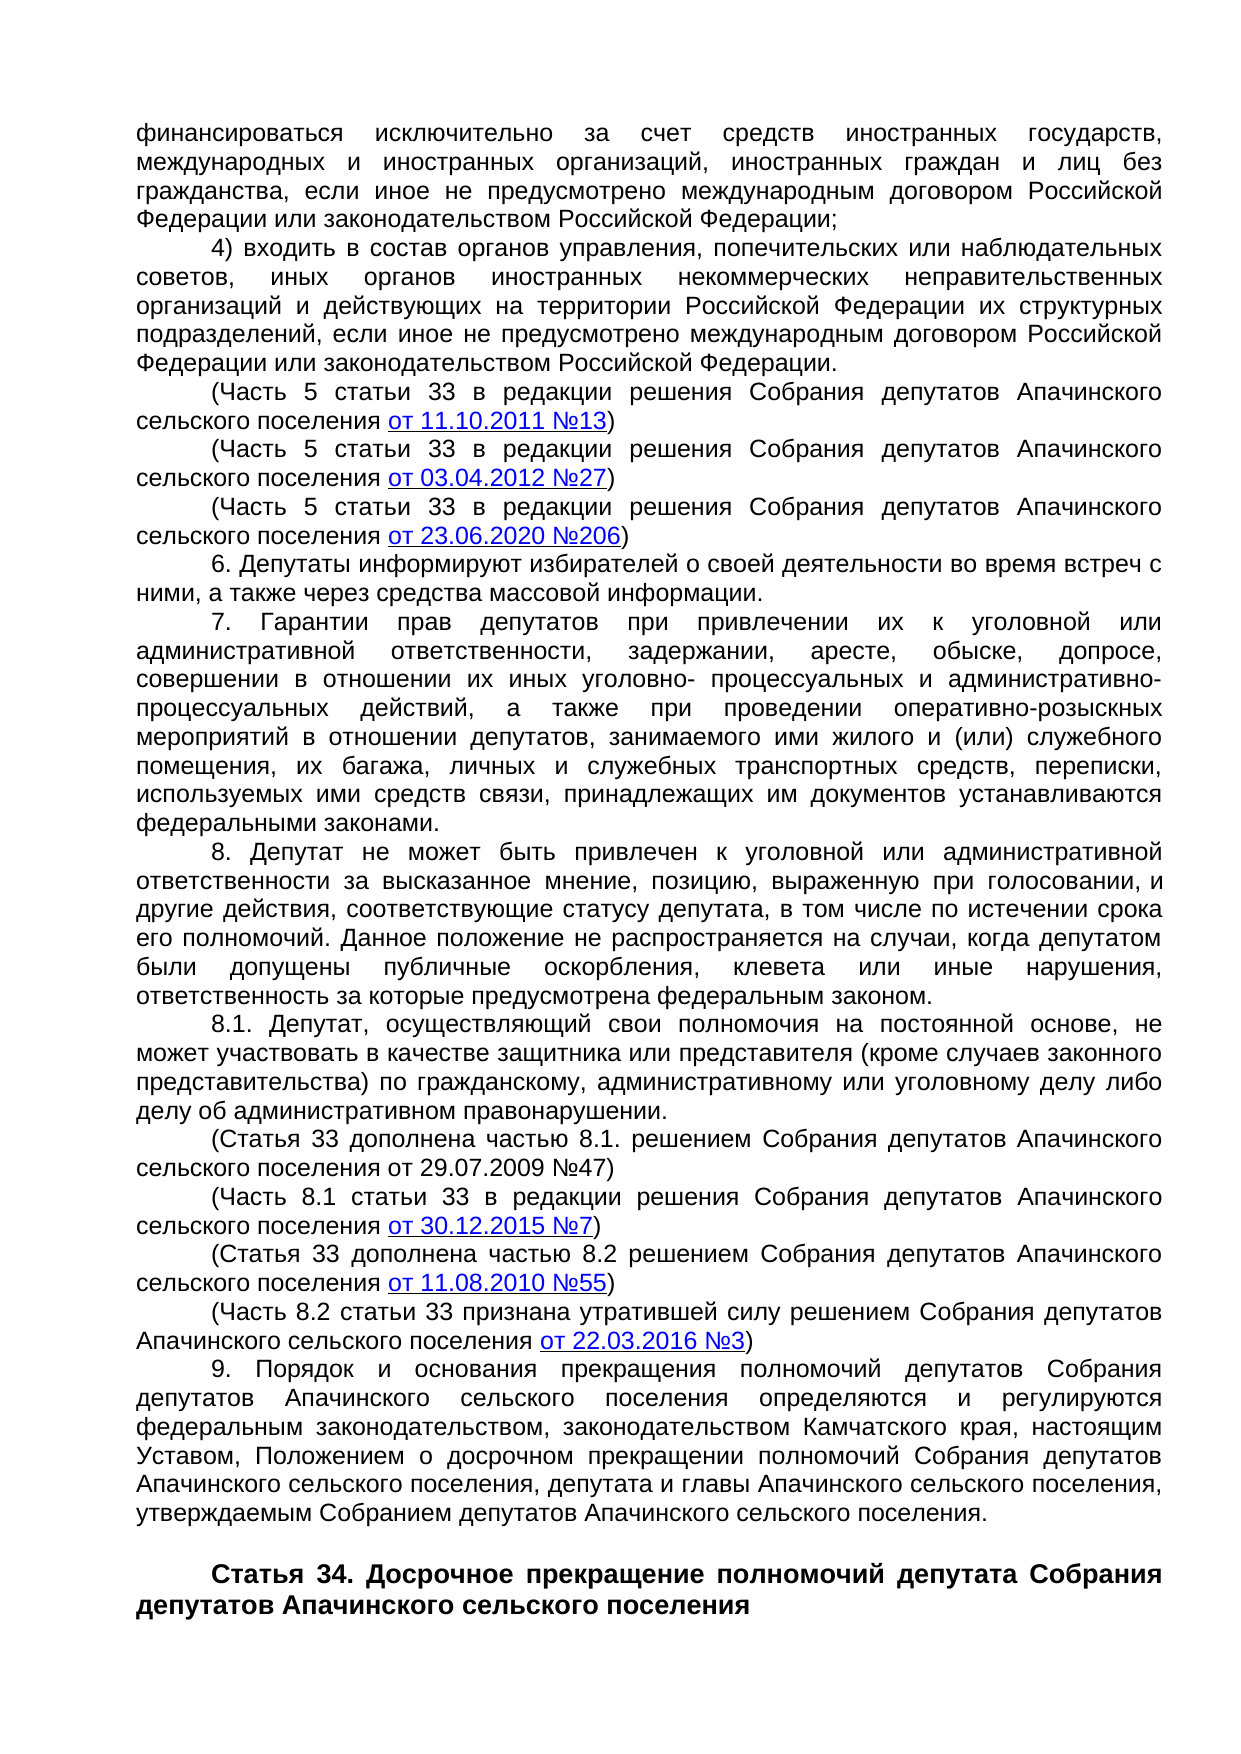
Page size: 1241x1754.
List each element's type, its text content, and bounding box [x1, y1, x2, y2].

text (Часть 8.1 статьи 33 в редакции решения Собрания депутатов Апачинского сельского поселения от 30.12.2015 №7) [136, 1182, 1163, 1239]
text 8.1. Депутат, осуществляющий свои полномочия на постоянной основе, не может участвовать в качестве защитника или представителя (кроме случаев законного представительства) по гражданскому, административному или уголовному делу либо делу об административном правонарушении. [136, 1009, 1163, 1124]
text 8. Депутат не может быть привлечен к уголовной или административной ответственности за высказанное мнение, позицию, выраженную при голосовании, и другие действия, соответствующие статусу депутата, в том числе по истечении срока его полномочий. Данное положение не распространяется на случаи, когда депутатом были допущены публичные оскорбления, клевета или иные нарушения, ответственность за которые предусмотрена федеральным законом. [136, 837, 1163, 1009]
text Статья 34. Досрочное прекращение полномочий депутата Собрания депутатов Апачинского сельского поселения [136, 1558, 1163, 1621]
text (Часть 8.2 статьи 33 признана утратившей силу решением Собрания депутатов Апачинского сельского поселения от 22.03.2016 №3) [136, 1297, 1163, 1354]
text финансироваться исключительно за счет средств иностранных государств, международных и иностранных организаций, иностранных граждан и лиц без гражданства, если иное не предусмотрено международным договором Российской Федерации или законодательством Российской Федерации; [136, 118, 1163, 233]
text (Часть 5 статьи 33 в редакции решения Собрания депутатов Апачинского сельского поселения от 11.10.2011 №13) [136, 377, 1163, 434]
text 6. Депутаты информируют избирателей о своей деятельности во время встреч с ними, а также через средства массовой информации. [136, 549, 1163, 607]
text 9. Порядок и основания прекращения полномочий депутатов Собрания депутатов Апачинского сельского поселения определяются и регулируются федеральным законодательством, законодательством Камчатского края, настоящим Уставом, Положением о досрочном прекращении полномочий Собрания депутатов Апачинского сельского поселения, депутата и главы Апачинского сельского поселения, утверждаемым Собранием депутатов Апачинского сельского поселения. [136, 1354, 1163, 1527]
text 4) входить в состав органов управления, попечительских или наблюдательных советов, иных органов иностранных некоммерческих неправительственных организаций и действующих на территории Российской Федерации их структурных подразделений, если иное не предусмотрено международным договором Российской Федерации или законодательством Российской Федерации. [136, 233, 1163, 377]
text (Статья 33 дополнена частью 8.1. решением Собрания депутатов Апачинского сельского поселения от 29.07.2009 №47) [136, 1124, 1163, 1182]
text 7. Гарантии прав депутатов при привлечении их к уголовной или административной ответственности, задержании, аресте, обыске, допросе, совершении в отношении их иных уголовно- процессуальных и административно-процессуальных действий, а также при проведении оперативно-розыскных мероприятий в отношении депутатов, занимаемого ими жилого и (или) служебного помещения, их багажа, личных и служебных транспортных средств, переписки, используемых ими средств связи, принадлежащих им документов устанавливаются федеральными законами. [136, 607, 1163, 837]
text (Часть 5 статьи 33 в редакции решения Собрания депутатов Апачинского сельского поселения от 03.04.2012 №27) [136, 434, 1163, 492]
text (Статья 33 дополнена частью 8.2 решением Собрания депутатов Апачинского сельского поселения от 11.08.2010 №55) [136, 1239, 1163, 1297]
text (Часть 5 статьи 33 в редакции решения Собрания депутатов Апачинского сельского поселения от 23.06.2020 №206) [136, 492, 1163, 549]
